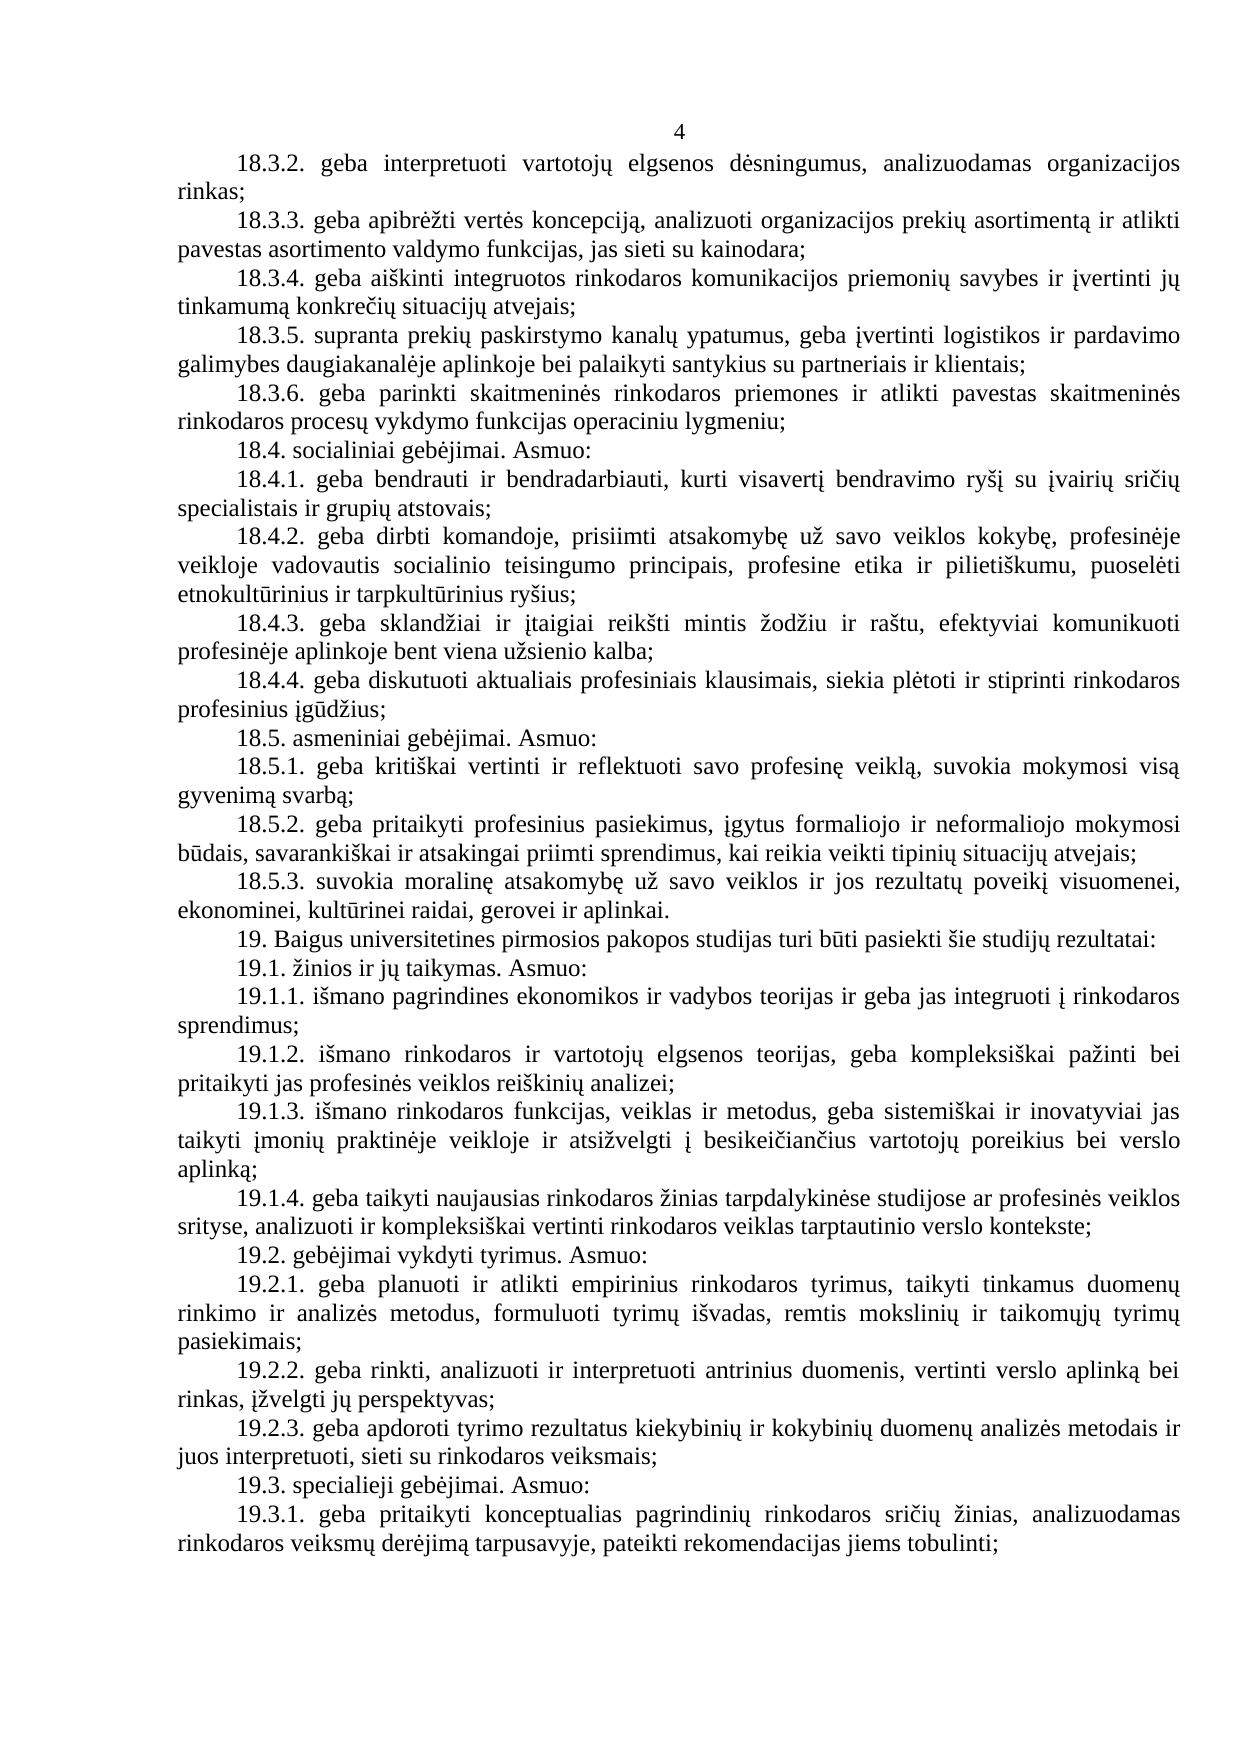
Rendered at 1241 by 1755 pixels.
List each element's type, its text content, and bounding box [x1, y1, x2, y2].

text 18.3.5. supranta prekių paskirstymo kanalų ypatumus, geba įvertinti logistikos ir pardavimo galimybes daugiakanalėje aplinkoje bei palaikyti santykius su partneriais ir klientais; [177, 320, 1181, 378]
text 18.3.4. geba aiškinti integruotos rinkodaros komunikacijos priemonių savybes ir įvertinti jų tinkamumą konkrečių situacijų atvejais; [177, 263, 1181, 320]
text 19.1.4. geba taikyti naujausias rinkodaros žinias tarpdalykinėse studijose ar profesinės veiklos srityse, analizuoti ir kompleksiškai vertinti rinkodaros veiklas tarptautinio verslo kontekste; [177, 1183, 1181, 1240]
text 18.4.1. geba bendrauti ir bendradarbiauti, kurti visavertį bendravimo ryšį su įvairių sričių specialistais ir grupių atstovais; [177, 464, 1181, 521]
text 18.3.2. geba interpretuoti vartotojų elgsenos dėsningumus, analizuodamas organizacijos rinkas; [177, 148, 1181, 205]
text 19.3.1. geba pritaikyti konceptualias pagrindinių rinkodaros sričių žinias, analizuodamas rinkodaros veiksmų derėjimą tarpusavyje, pateikti rekomendacijas jiems tobulinti; [177, 1499, 1181, 1556]
text 19.1.2. išmano rinkodaros ir vartotojų elgsenos teorijas, geba kompleksiškai pažinti bei pritaikyti jas profesinės veiklos reiškinių analizei; [177, 1039, 1181, 1096]
text 19.1.3. išmano rinkodaros funkcijas, veiklas ir metodus, geba sistemiškai ir inovatyviai jas taikyti įmonių praktinėje veikloje ir atsižvelgti į besikeičiančius vartotojų poreikius bei verslo aplinką; [177, 1096, 1181, 1183]
text 18.5. asmeniniai gebėjimai. Asmuo: [177, 723, 1181, 751]
text 19. Baigus universitetines pirmosios pakopos studijas turi būti pasiekti šie studijų rezultatai: [177, 924, 1181, 953]
text 19.1. žinios ir jų taikymas. Asmuo: [177, 953, 1181, 981]
text 19.2.1. geba planuoti ir atlikti empirinius rinkodaros tyrimus, taikyti tinkamus duomenų rinkimo ir analizės metodus, formuluoti tyrimų išvadas, remtis mokslinių ir taikomųjų tyrimų pasiekimais; [177, 1269, 1181, 1355]
text 18.4.3. geba sklandžiai ir įtaigiai reikšti mintis žodžiu ir raštu, efektyviai komunikuoti profesinėje aplinkoje bent viena užsienio kalba; [177, 608, 1181, 665]
text 19.2.3. geba apdoroti tyrimo rezultatus kiekybinių ir kokybinių duomenų analizės metodais ir juos interpretuoti, sieti su rinkodaros veiksmais; [177, 1413, 1181, 1470]
text 18.5.2. geba pritaikyti profesinius pasiekimus, įgytus formaliojo ir neformaliojo mokymosi būdais, savarankiškai ir atsakingai priimti sprendimus, kai reikia veikti tipinių situacijų atvejais; [177, 809, 1181, 866]
text 18.5.1. geba kritiškai vertinti ir reflektuoti savo profesinę veiklą, suvokia mokymosi visą gyvenimą svarbą; [177, 751, 1181, 809]
text 18.4.4. geba diskutuoti aktualiais profesiniais klausimais, siekia plėtoti ir stiprinti rinkodaros profesinius įgūdžius; [177, 665, 1181, 723]
text 19.2. gebėjimai vykdyti tyrimus. Asmuo: [177, 1240, 1181, 1269]
text 19.2.2. geba rinkti, analizuoti ir interpretuoti antrinius duomenis, vertinti verslo aplinką bei rinkas, įžvelgti jų perspektyvas; [177, 1355, 1181, 1413]
text 19.3. specialieji gebėjimai. Asmuo: [177, 1470, 1181, 1499]
text 18.3.3. geba apibrėžti vertės koncepciją, analizuoti organizacijos prekių asortimentą ir atlikti pavestas asortimento valdymo funkcijas, jas sieti su kainodara; [177, 205, 1181, 263]
text 18.4.2. geba dirbti komandoje, prisiimti atsakomybę už savo veiklos kokybę, profesinėje veikloje vadovautis socialinio teisingumo principais, profesine etika ir pilietiškumu, puoselėti etnokultūrinius ir tarpkultūrinius ryšius; [177, 521, 1181, 608]
text 18.5.3. suvokia moralinę atsakomybę už savo veiklos ir jos rezultatų poveikį visuomenei, ekonominei, kultūrinei raidai, gerovei ir aplinkai. [177, 866, 1181, 924]
text 19.1.1. išmano pagrindines ekonomikos ir vadybos teorijas ir geba jas integruoti į rinkodaros sprendimus; [177, 981, 1181, 1039]
text 18.4. socialiniai gebėjimai. Asmuo: [177, 435, 1181, 464]
text 18.3.6. geba parinkti skaitmeninės rinkodaros priemones ir atlikti pavestas skaitmeninės rinkodaros procesų vykdymo funkcijas operaciniu lygmeniu; [177, 378, 1181, 435]
